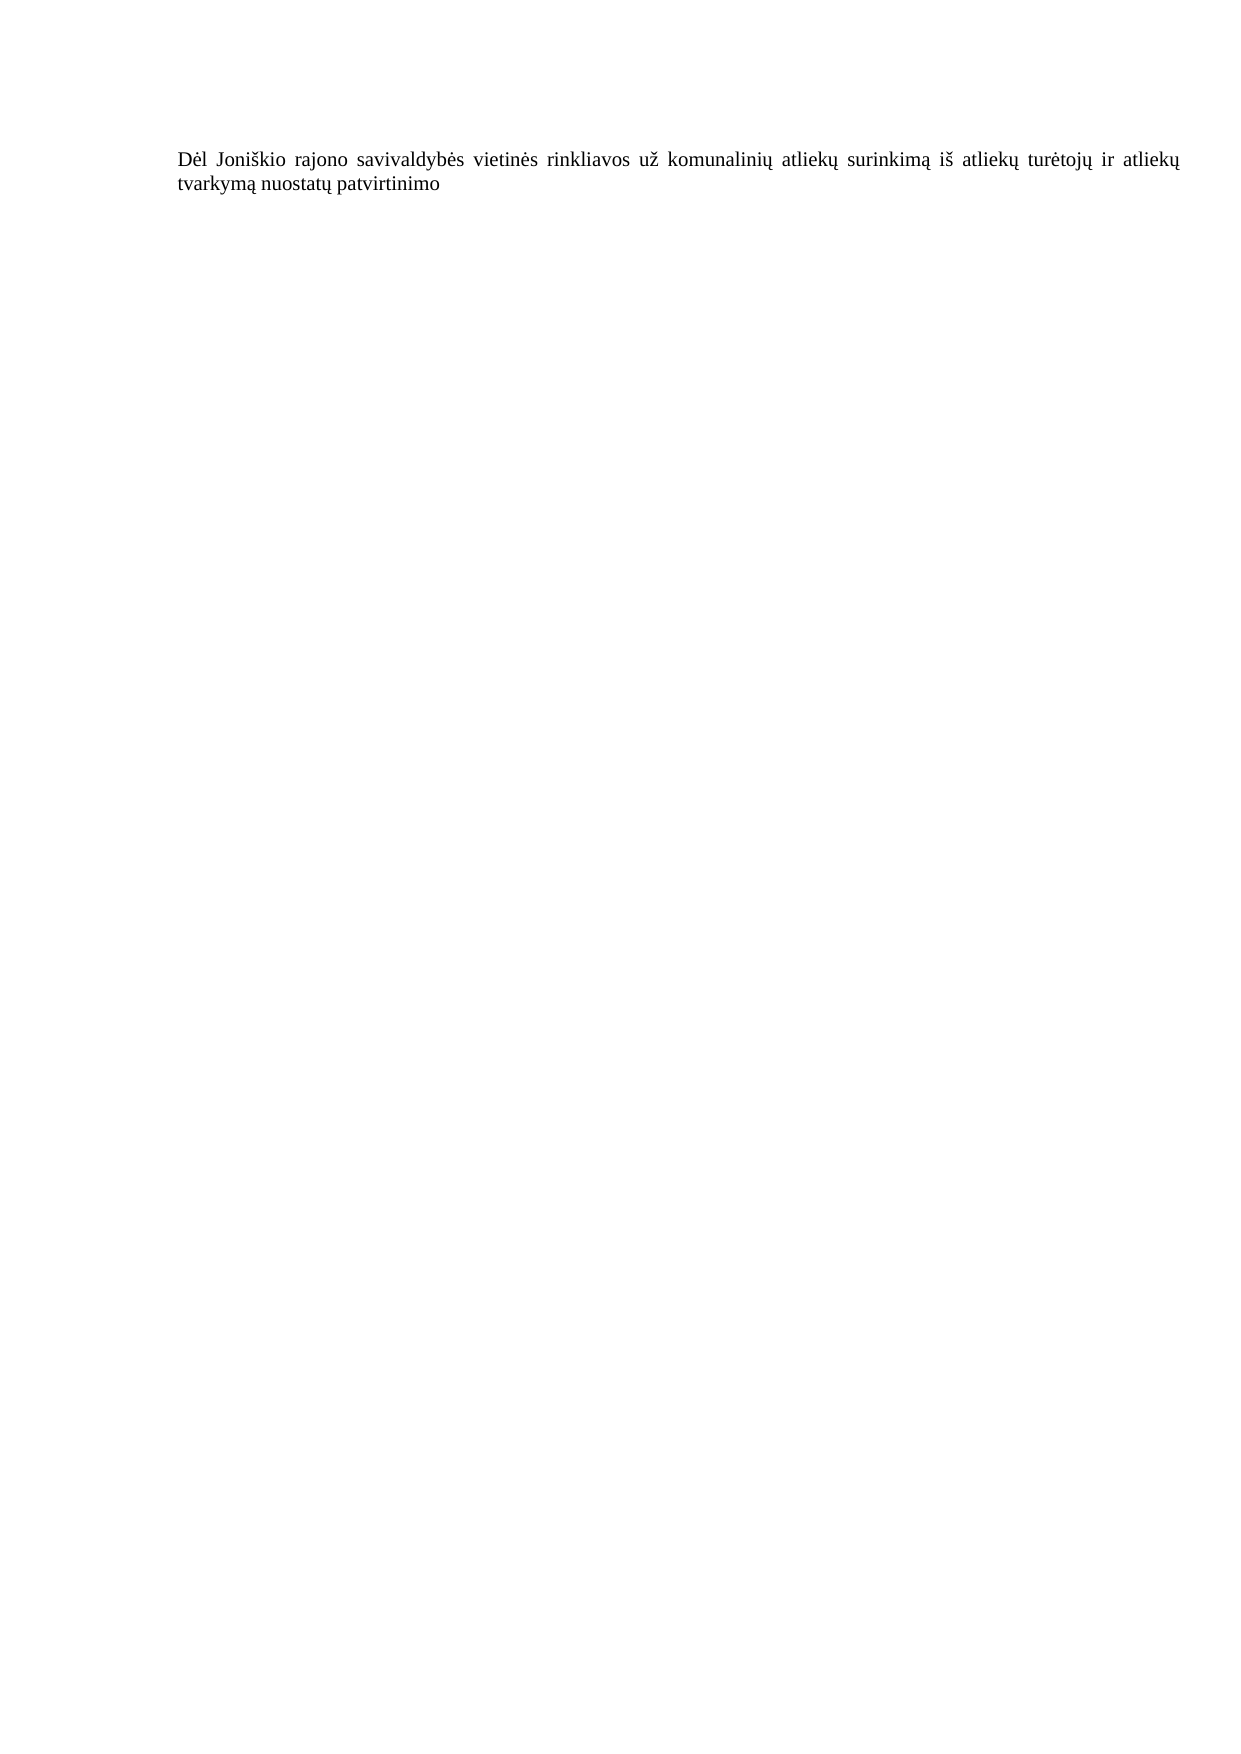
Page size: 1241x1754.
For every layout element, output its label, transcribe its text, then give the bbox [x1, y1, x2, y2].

text Dėl Joniškio rajono savivaldybės vietinės rinkliavos už komunalinių atliekų surinkimą iš atliekų turėtojų ir atliekų tvarkymą nuostatų patvirtinimo [177, 147, 1181, 195]
